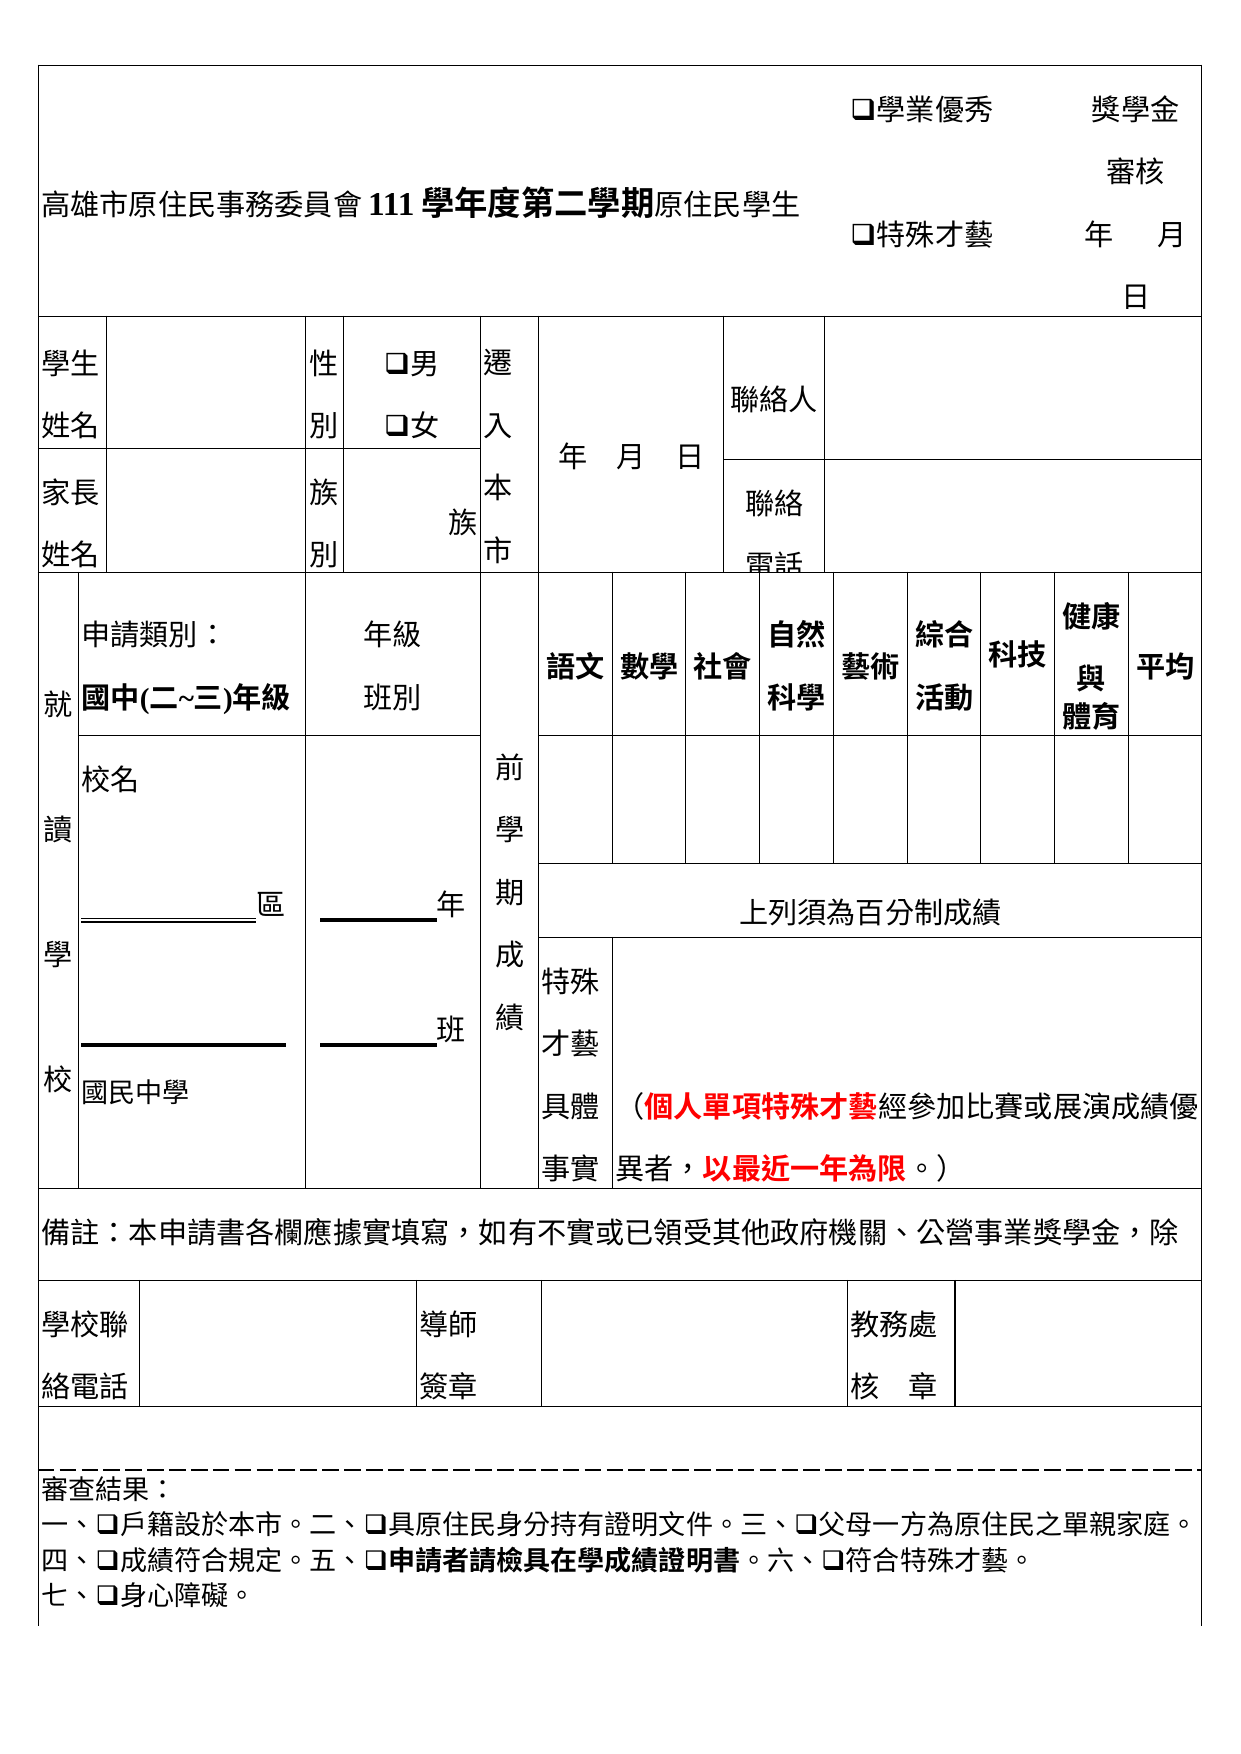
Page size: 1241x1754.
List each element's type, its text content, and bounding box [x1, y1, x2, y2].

table_header 高雄市原住民事務委員會111學年度第二學期原住民學生 [39, 66, 847, 316]
table_cell 藝術 [834, 573, 907, 735]
table_cell 年 班 [306, 736, 480, 1188]
table_cell 性別 [306, 317, 343, 448]
table_cell 校名 區 國民中學 [79, 736, 305, 1188]
table_cell 導師 簽章 [417, 1281, 541, 1406]
table_cell 特殊才藝 [847, 128, 1069, 316]
table_cell [39, 1407, 1201, 1469]
table_header 學業優秀 [847, 66, 1069, 128]
table_cell 特殊 才藝 具體 事實 [539, 938, 612, 1188]
table_cell 申請類別： 國中(二~三)年級 [79, 573, 305, 735]
table_cell 審查結果： 一、戶籍設於本市。二、具原住民身分持有證明文件。三、父母一方為原住民之單親家庭。四、成績符合規定。五、申請者請檢具在學成績證明書。六、符合特殊才藝。 七、身心障礙。 [39, 1469, 1201, 1626]
table_cell [686, 736, 759, 862]
table_header 獎學金 審核 年 月 日 [1069, 66, 1201, 316]
table_cell [539, 736, 612, 862]
table_cell 聯絡 電話 [724, 460, 824, 572]
table_cell [956, 1281, 1201, 1406]
table_cell [825, 460, 1201, 572]
table_cell 學校聯 絡電話 [39, 1281, 139, 1406]
table_cell 教務處 核 章 [848, 1281, 954, 1406]
table_cell 年級 班別 [306, 573, 480, 735]
table_cell 遷入 本市 [481, 317, 538, 572]
table_cell 男 女 [344, 317, 480, 448]
table_cell 前學 期 成 績 [481, 573, 538, 1188]
table_cell [760, 736, 833, 862]
table_cell 家長姓名 [39, 449, 106, 572]
table_cell 健康 與 體育 [1055, 573, 1128, 735]
table_cell 就 讀 學 校 [39, 573, 78, 1188]
table_cell 族 [344, 449, 480, 572]
table_cell 社會 [686, 573, 759, 735]
table_cell 備註：本申請書各欄應據實填寫，如有不實或已領受其他政府機關、公營事業獎學金，除追繳補助款外，依法究辦。 [39, 1189, 1201, 1280]
table_cell 學生姓名 [39, 317, 106, 448]
table_cell [542, 1281, 847, 1406]
table_cell 平均 [1129, 573, 1201, 735]
table_cell 數學 [613, 573, 685, 735]
table_cell [908, 736, 980, 862]
table_cell 聯絡人 [724, 317, 824, 459]
table_cell [140, 1281, 416, 1406]
table_cell 科技 [981, 573, 1054, 735]
table_cell [107, 449, 305, 572]
table_cell 綜合活動 [908, 573, 980, 735]
table_cell 自然 科學 [760, 573, 833, 735]
table_cell [1055, 736, 1128, 862]
table_cell [107, 317, 305, 448]
table_cell 年 月 日 [539, 317, 723, 572]
table_cell [825, 317, 1201, 459]
table_cell [1129, 736, 1201, 862]
table_cell 族別 [306, 449, 343, 572]
table_cell [834, 736, 907, 862]
table_cell [613, 736, 685, 862]
table_cell [981, 736, 1054, 862]
table_cell 語文 [539, 573, 612, 735]
table_cell （個人單項特殊才藝經參加比賽或展演成績優異者，以最近一年為限。） [613, 938, 1201, 1188]
table_cell 上列須為百分制成績 [539, 864, 1201, 937]
